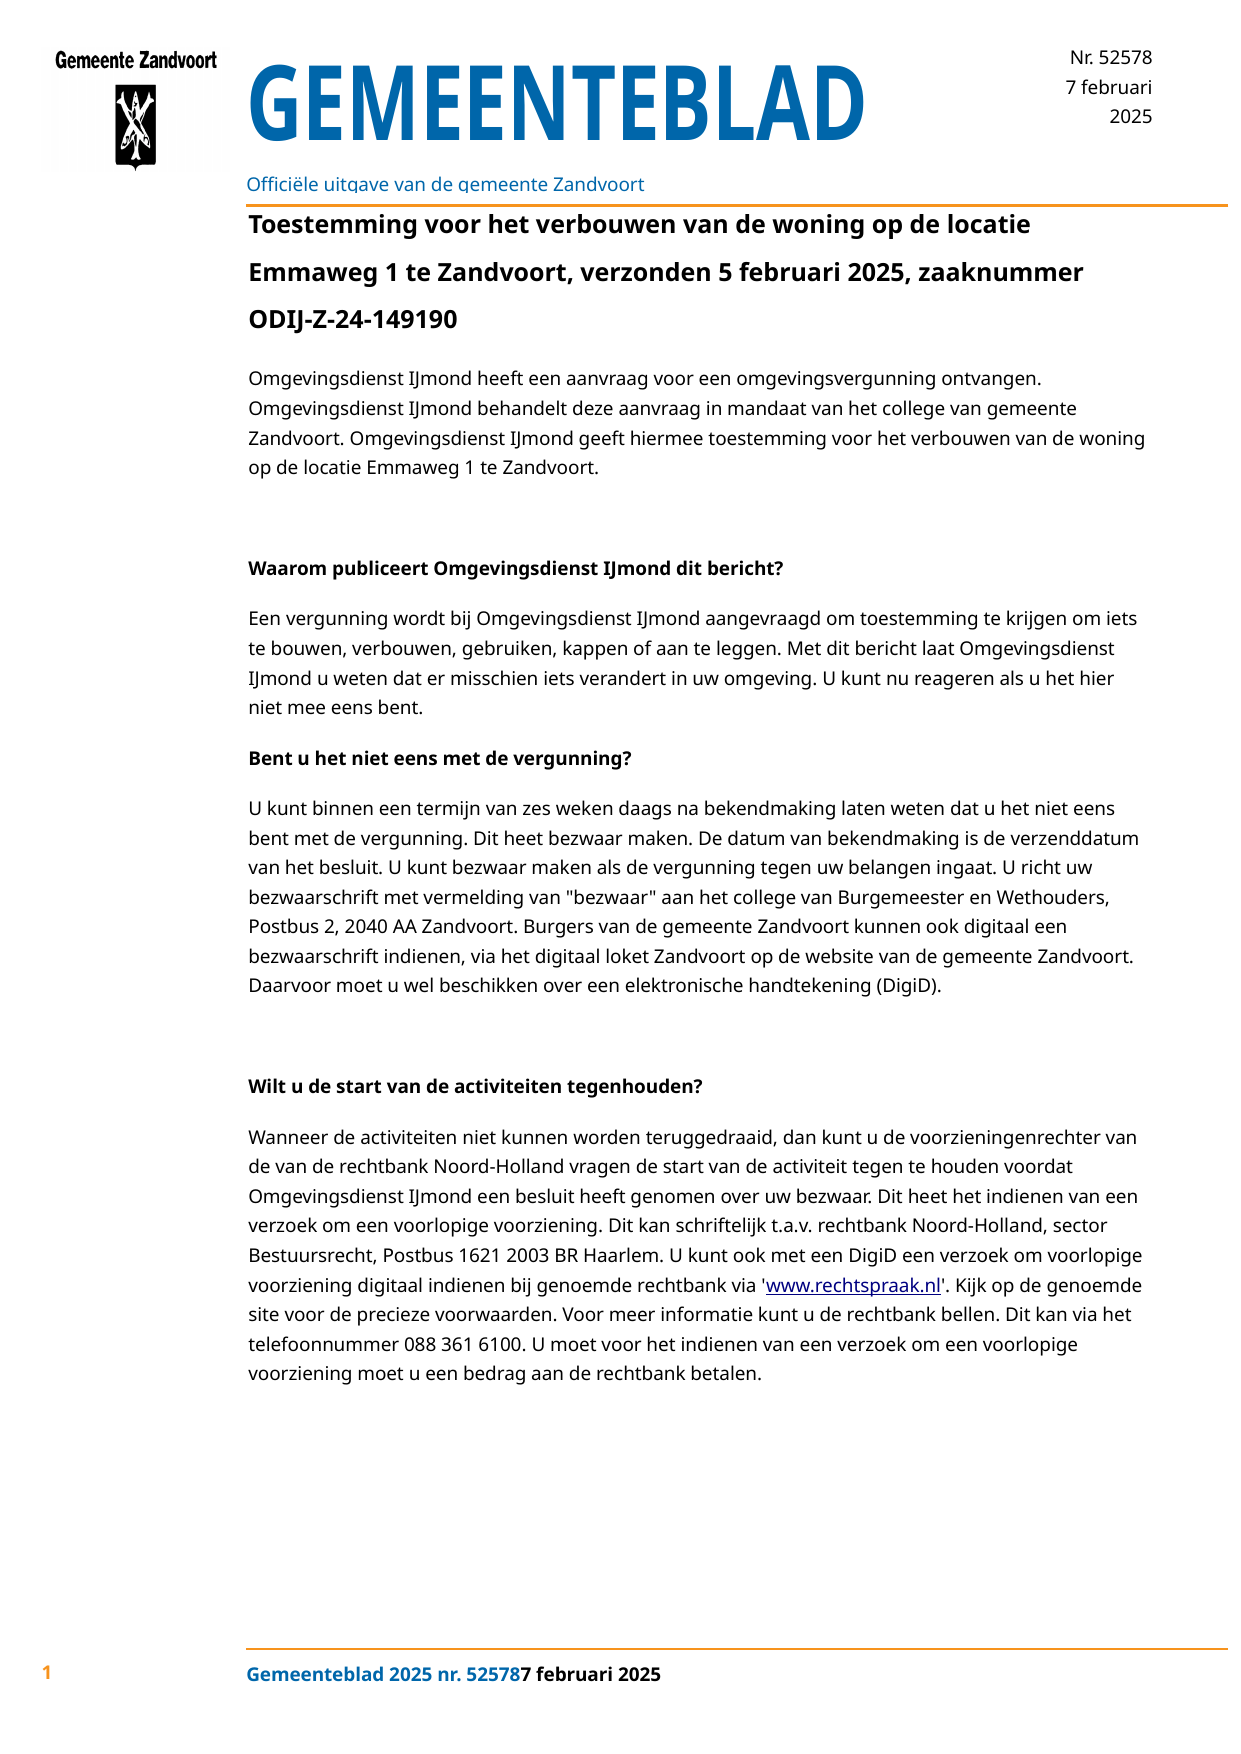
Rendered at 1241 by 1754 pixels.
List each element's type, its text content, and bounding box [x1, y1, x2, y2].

text Waarom publiceert Omgevingsdienst IJmond dit bericht? [248, 555, 1152, 581]
text Omgevingsdienst IJmond heeft een aanvraag voor een omgevingsvergunning ontvangen. Omgevingsdienst IJmond behandelt deze aanvraag in mandaat van het college van gemeente Zandvoort. Omgevingsdienst IJmond geeft hiermee toestemming voor het verbouwen van de woning op de locatie Emmaweg 1 te Zandvoort. [248, 366, 1152, 480]
text Een vergunning wordt bij Omgevingsdienst IJmond aangevraagd om toestemming te krijgen om iets te bouwen, verbouwen, gebruiken, kappen of aan te leggen. Met dit bericht laat Omgevingsdienst IJmond u weten dat er misschien iets verandert in uw omgeving. U kunt nu reageren als u het hier niet mee eens bent. [248, 606, 1152, 720]
text Wilt u de start van de activiteiten tegenhouden? [248, 1073, 1152, 1099]
text Bent u het niet eens met de vergunning? [248, 745, 1152, 770]
text U kunt binnen een termijn van zes weken daags na bekendmaking laten weten dat u het niet eens bent met de vergunning. Dit heet bezwaar maken. De datum van bekendmaking is de verzenddatum van het besluit. U kunt bezwaar maken als de vergunning tegen uw belangen ingaat. U richt uw bezwaarschrift met vermelding van "bezwaar" aan het college van Burgemeester en Wethouders, Postbus 2, 2040 AA Zandvoort. Burgers van de gemeente Zandvoort kunnen ook digitaal een bezwaarschrift indienen, via het digitaal loket Zandvoort op de website van de gemeente Zandvoort. Daarvoor moet u wel beschikken over een elektronische handtekening (DigiD). [248, 795, 1152, 998]
text Wanneer de activiteiten niet kunnen worden teruggedraaid, dan kunt u de voorzieningenrechter van de van de rechtbank Noord-Holland vragen de start van de activiteit tegen te houden voordat Omgevingsdienst IJmond een besluit heeft genomen over uw bezwaar. Dit heet het indienen van een verzoek om een voorlopige voorziening. Dit kan schriftelijk t.a.v. rechtbank Noord-Holland, sector Bestuursrecht, Postbus 1621 2003 BR Haarlem. U kunt ook met een DigiD een verzoek om voorlopige voorziening digitaal indienen bij genoemde rechtbank via 'www.rechtspraak.nl'. Kijk op de genoemde site voor de precieze voorwaarden. Voor meer informatie kunt u de rechtbank bellen. Dit kan via het telefoonnummer 088 361 6100. U moet voor het indienen van een verzoek om een voorlopige voorziening moet u een bedrag aan de rechtbank betalen. [248, 1124, 1152, 1386]
picture [41, 47, 231, 172]
text Toestemming voor het verbouwen van de woning op de locatie Emmaweg 1 te Zandvoort, verzonden 5 februari 2025, zaaknummer ODIJ-Z-24-149190 [248, 207, 1152, 336]
